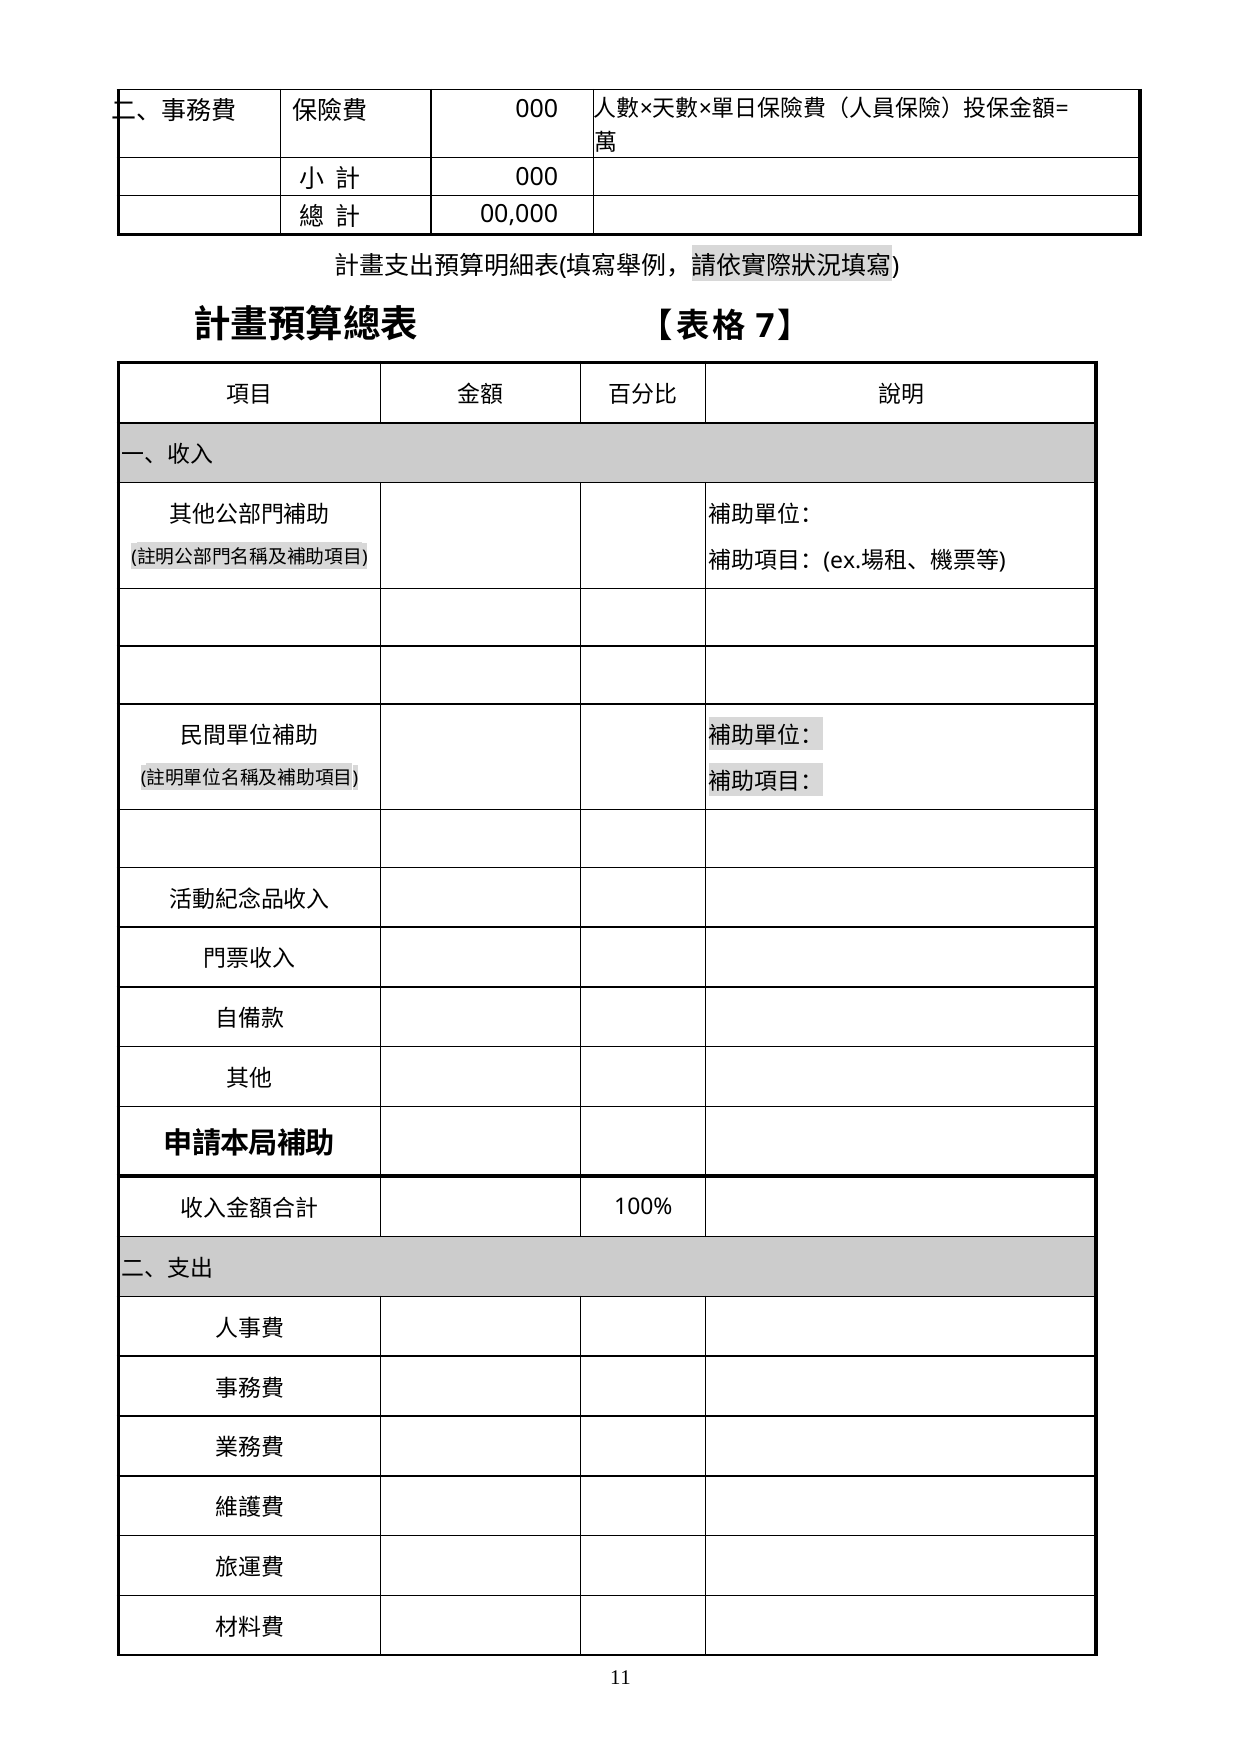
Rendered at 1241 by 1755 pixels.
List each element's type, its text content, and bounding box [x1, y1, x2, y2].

table_cell [581, 1357, 705, 1415]
table_cell [581, 705, 705, 808]
table_cell [381, 1357, 580, 1415]
table_cell [706, 1536, 1094, 1594]
table_cell 000 [432, 90, 593, 157]
table_cell [581, 868, 705, 926]
table_cell [706, 1107, 1094, 1174]
table_cell [706, 988, 1094, 1046]
table_cell 民間單位補助 (註明單位名稱及補助項目) [120, 705, 380, 808]
text 計畫支出預算明細表(填寫舉例，請依實際狀況填寫) [68, 236, 1145, 281]
table_cell [381, 810, 580, 866]
table_cell 活動紀念品收入 [120, 868, 380, 926]
table_cell 一、收入 [120, 424, 1094, 482]
table_cell [706, 868, 1094, 926]
table_cell [706, 1357, 1094, 1415]
table_header 說明 [706, 364, 1094, 422]
table_cell [120, 158, 280, 194]
table_cell 二、事務費 [120, 90, 280, 157]
table_cell [594, 196, 1138, 232]
table_cell [381, 1047, 580, 1106]
table_cell [581, 928, 705, 986]
text 計畫預算總表 【表格7】 [118, 294, 1147, 348]
table_cell [706, 1178, 1094, 1236]
table_cell [381, 1417, 580, 1475]
table_cell [706, 1297, 1094, 1355]
table_header 金額 [381, 364, 580, 422]
table_cell 申請本局補助 [120, 1107, 380, 1174]
table_cell [706, 647, 1094, 703]
table_cell [381, 1297, 580, 1355]
table_cell 總 計 [281, 196, 430, 232]
table_cell 事務費 [120, 1357, 380, 1415]
table_cell [581, 1596, 705, 1654]
table_cell 其他 [120, 1047, 380, 1106]
table_cell [381, 589, 580, 645]
table_cell [706, 810, 1094, 866]
table_cell [381, 1596, 580, 1654]
table_cell [706, 928, 1094, 986]
table_cell [581, 1536, 705, 1594]
table_cell [581, 1297, 705, 1355]
table_cell 旅運費 [120, 1536, 380, 1594]
table_cell 補助單位： 補助項目：(ex.場租、機票等) [706, 483, 1094, 587]
table_cell [120, 589, 380, 645]
table_cell [381, 483, 580, 587]
table_cell 100% [581, 1178, 705, 1236]
table_cell [581, 1417, 705, 1475]
table_cell [581, 1107, 705, 1174]
table_cell [706, 1417, 1094, 1475]
table_cell [381, 1536, 580, 1594]
table_cell [381, 705, 580, 808]
table_cell 維護費 [120, 1477, 380, 1535]
table_cell 人數×天數×單日保險費（人員保險）投保金額= 萬 [594, 90, 1138, 157]
table_cell [381, 988, 580, 1046]
table_cell [581, 1477, 705, 1535]
table_cell 收入金額合計 [120, 1178, 380, 1236]
table_cell [381, 1107, 580, 1174]
table_cell 自備款 [120, 988, 380, 1046]
table_cell 業務費 [120, 1417, 380, 1475]
table_cell 其他公部門補助 (註明公部門名稱及補助項目) [120, 483, 380, 587]
table_cell 補助單位： 補助項目： [706, 705, 1094, 808]
table_cell [706, 1047, 1094, 1106]
table_header 項目 [120, 364, 380, 422]
table_cell [120, 810, 380, 866]
table_cell [706, 589, 1094, 645]
table_cell [581, 1047, 705, 1106]
table_cell [381, 1477, 580, 1535]
table_cell [581, 810, 705, 866]
table_cell [120, 647, 380, 703]
table_cell [581, 483, 705, 587]
table_cell [381, 1178, 580, 1236]
table_cell 00,000 [432, 196, 593, 232]
table_cell [594, 158, 1138, 194]
table_cell 小 計 [281, 158, 430, 194]
table_cell 保險費 [281, 90, 430, 157]
table_cell [706, 1596, 1094, 1654]
table_cell 000 [432, 158, 593, 194]
table_cell [381, 928, 580, 986]
table_cell 材料費 [120, 1596, 380, 1654]
table_cell 二、支出 [120, 1237, 1094, 1296]
table_cell [581, 589, 705, 645]
table_cell 門票收入 [120, 928, 380, 986]
table_cell [381, 868, 580, 926]
table_cell [581, 647, 705, 703]
table_cell [581, 988, 705, 1046]
table_cell [706, 1477, 1094, 1535]
table_header 百分比 [581, 364, 705, 422]
table_cell [120, 196, 280, 232]
table_cell 人事費 [120, 1297, 380, 1355]
table_cell [381, 647, 580, 703]
